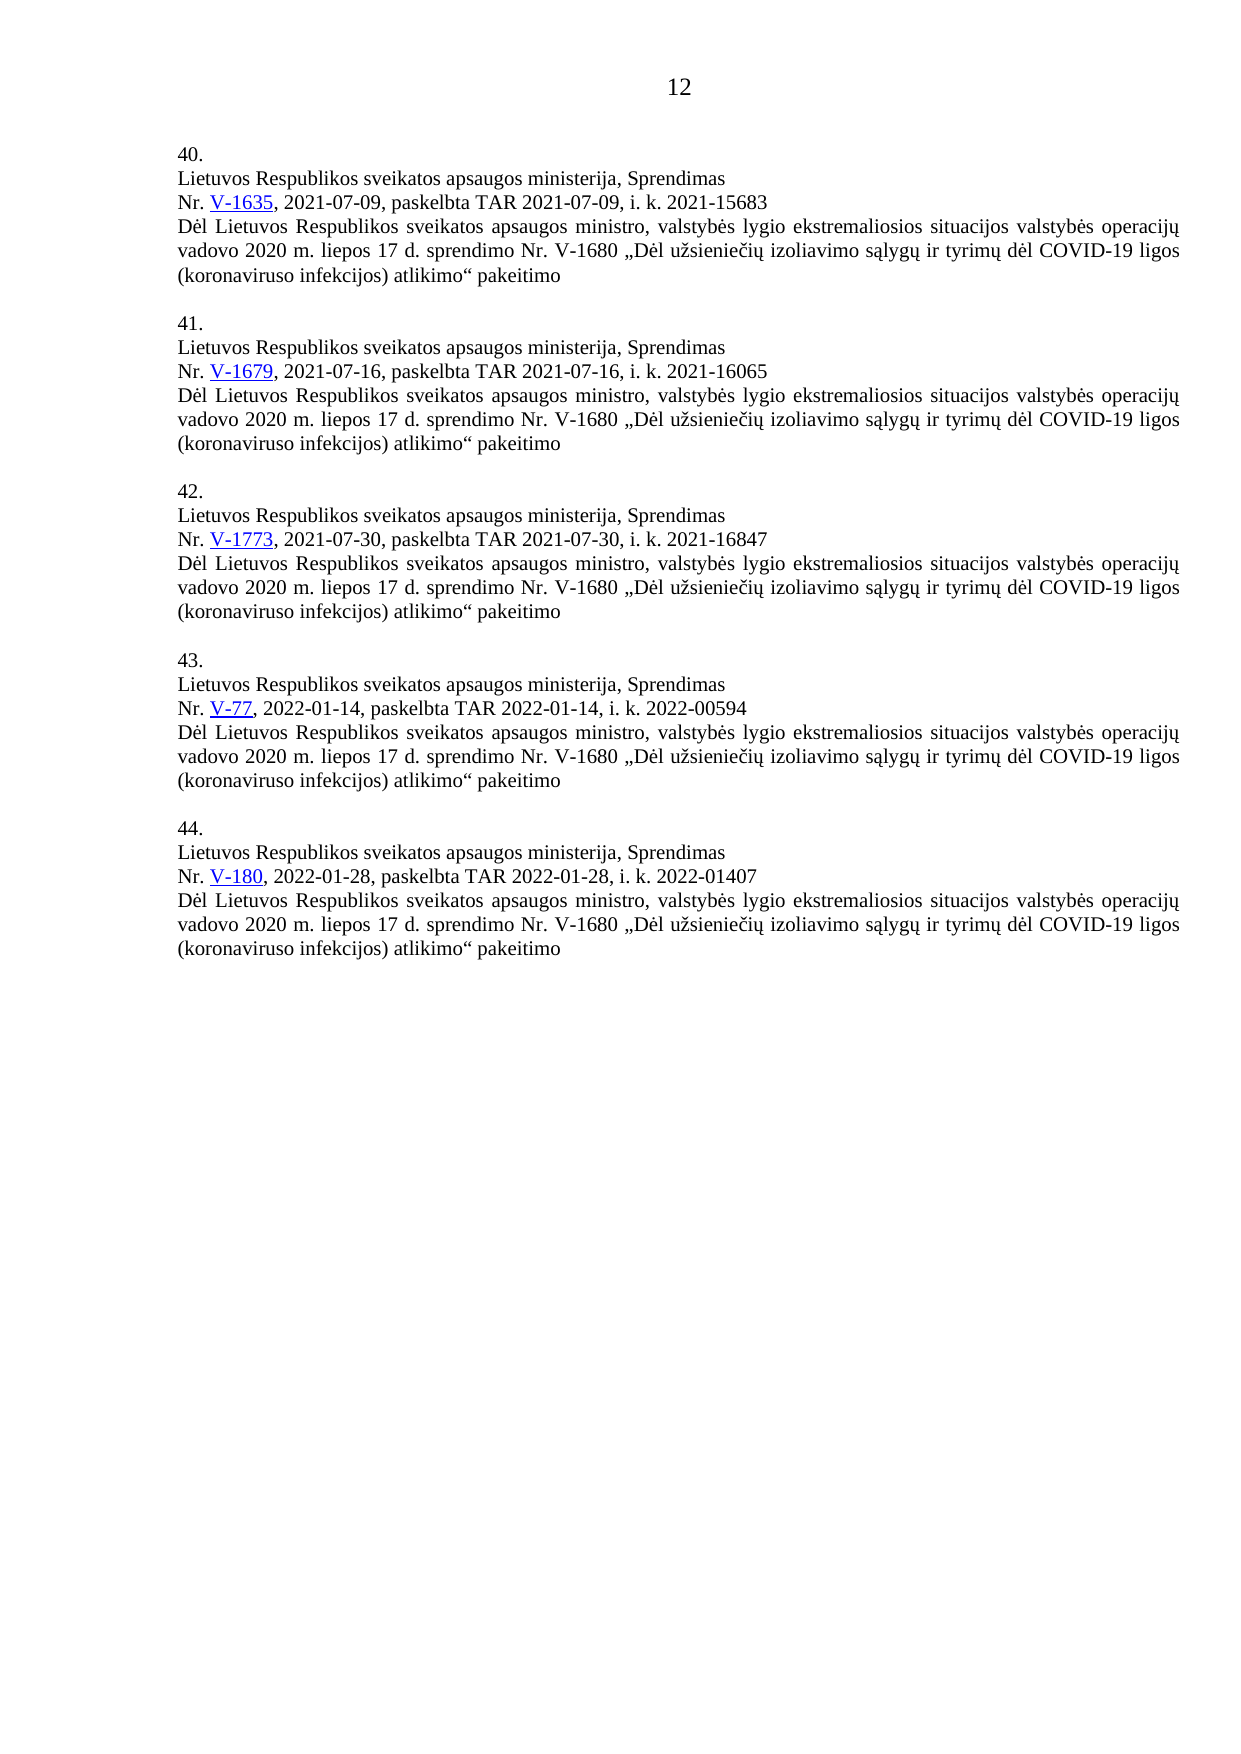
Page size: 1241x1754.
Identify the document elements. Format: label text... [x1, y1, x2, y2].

text 44. [177, 816, 1181, 840]
text Lietuvos Respublikos sveikatos apsaugos ministerija, Sprendimas [177, 166, 1181, 190]
text Nr. V-77, 2022-01-14, paskelbta TAR 2022-01-14, i. k. 2022-00594 [177, 696, 1181, 720]
text 41. [177, 311, 1181, 335]
text Dėl Lietuvos Respublikos sveikatos apsaugos ministro, valstybės lygio ekstremaliosios situacijos valstybės operacijų vadovo 2020 m. liepos 17 d. sprendimo Nr. V-1680 „Dėl užsieniečių izoliavimo sąlygų ir tyrimų dėl COVID-19 ligos (koronaviruso infekcijos) atlikimo“ pakeitimo [177, 551, 1181, 623]
text 40. [177, 142, 1181, 166]
text Dėl Lietuvos Respublikos sveikatos apsaugos ministro, valstybės lygio ekstremaliosios situacijos valstybės operacijų vadovo 2020 m. liepos 17 d. sprendimo Nr. V-1680 „Dėl užsieniečių izoliavimo sąlygų ir tyrimų dėl COVID-19 ligos (koronaviruso infekcijos) atlikimo“ pakeitimo [177, 720, 1181, 792]
text Lietuvos Respublikos sveikatos apsaugos ministerija, Sprendimas [177, 503, 1181, 527]
text Lietuvos Respublikos sveikatos apsaugos ministerija, Sprendimas [177, 335, 1181, 359]
text Nr. V-1679, 2021-07-16, paskelbta TAR 2021-07-16, i. k. 2021-16065 [177, 359, 1181, 383]
text Dėl Lietuvos Respublikos sveikatos apsaugos ministro, valstybės lygio ekstremaliosios situacijos valstybės operacijų vadovo 2020 m. liepos 17 d. sprendimo Nr. V-1680 „Dėl užsieniečių izoliavimo sąlygų ir tyrimų dėl COVID-19 ligos (koronaviruso infekcijos) atlikimo“ pakeitimo [177, 888, 1181, 960]
text Lietuvos Respublikos sveikatos apsaugos ministerija, Sprendimas [177, 672, 1181, 696]
text Nr. V-1773, 2021-07-30, paskelbta TAR 2021-07-30, i. k. 2021-16847 [177, 527, 1181, 551]
text Nr. V-180, 2022-01-28, paskelbta TAR 2022-01-28, i. k. 2022-01407 [177, 864, 1181, 888]
text 42. [177, 479, 1181, 503]
text Nr. V-1635, 2021-07-09, paskelbta TAR 2021-07-09, i. k. 2021-15683 [177, 190, 1181, 214]
text Dėl Lietuvos Respublikos sveikatos apsaugos ministro, valstybės lygio ekstremaliosios situacijos valstybės operacijų vadovo 2020 m. liepos 17 d. sprendimo Nr. V-1680 „Dėl užsieniečių izoliavimo sąlygų ir tyrimų dėl COVID-19 ligos (koronaviruso infekcijos) atlikimo“ pakeitimo [177, 383, 1181, 455]
text Lietuvos Respublikos sveikatos apsaugos ministerija, Sprendimas [177, 840, 1181, 864]
text Dėl Lietuvos Respublikos sveikatos apsaugos ministro, valstybės lygio ekstremaliosios situacijos valstybės operacijų vadovo 2020 m. liepos 17 d. sprendimo Nr. V-1680 „Dėl užsieniečių izoliavimo sąlygų ir tyrimų dėl COVID-19 ligos (koronaviruso infekcijos) atlikimo“ pakeitimo [177, 214, 1181, 287]
text 43. [177, 647, 1181, 672]
